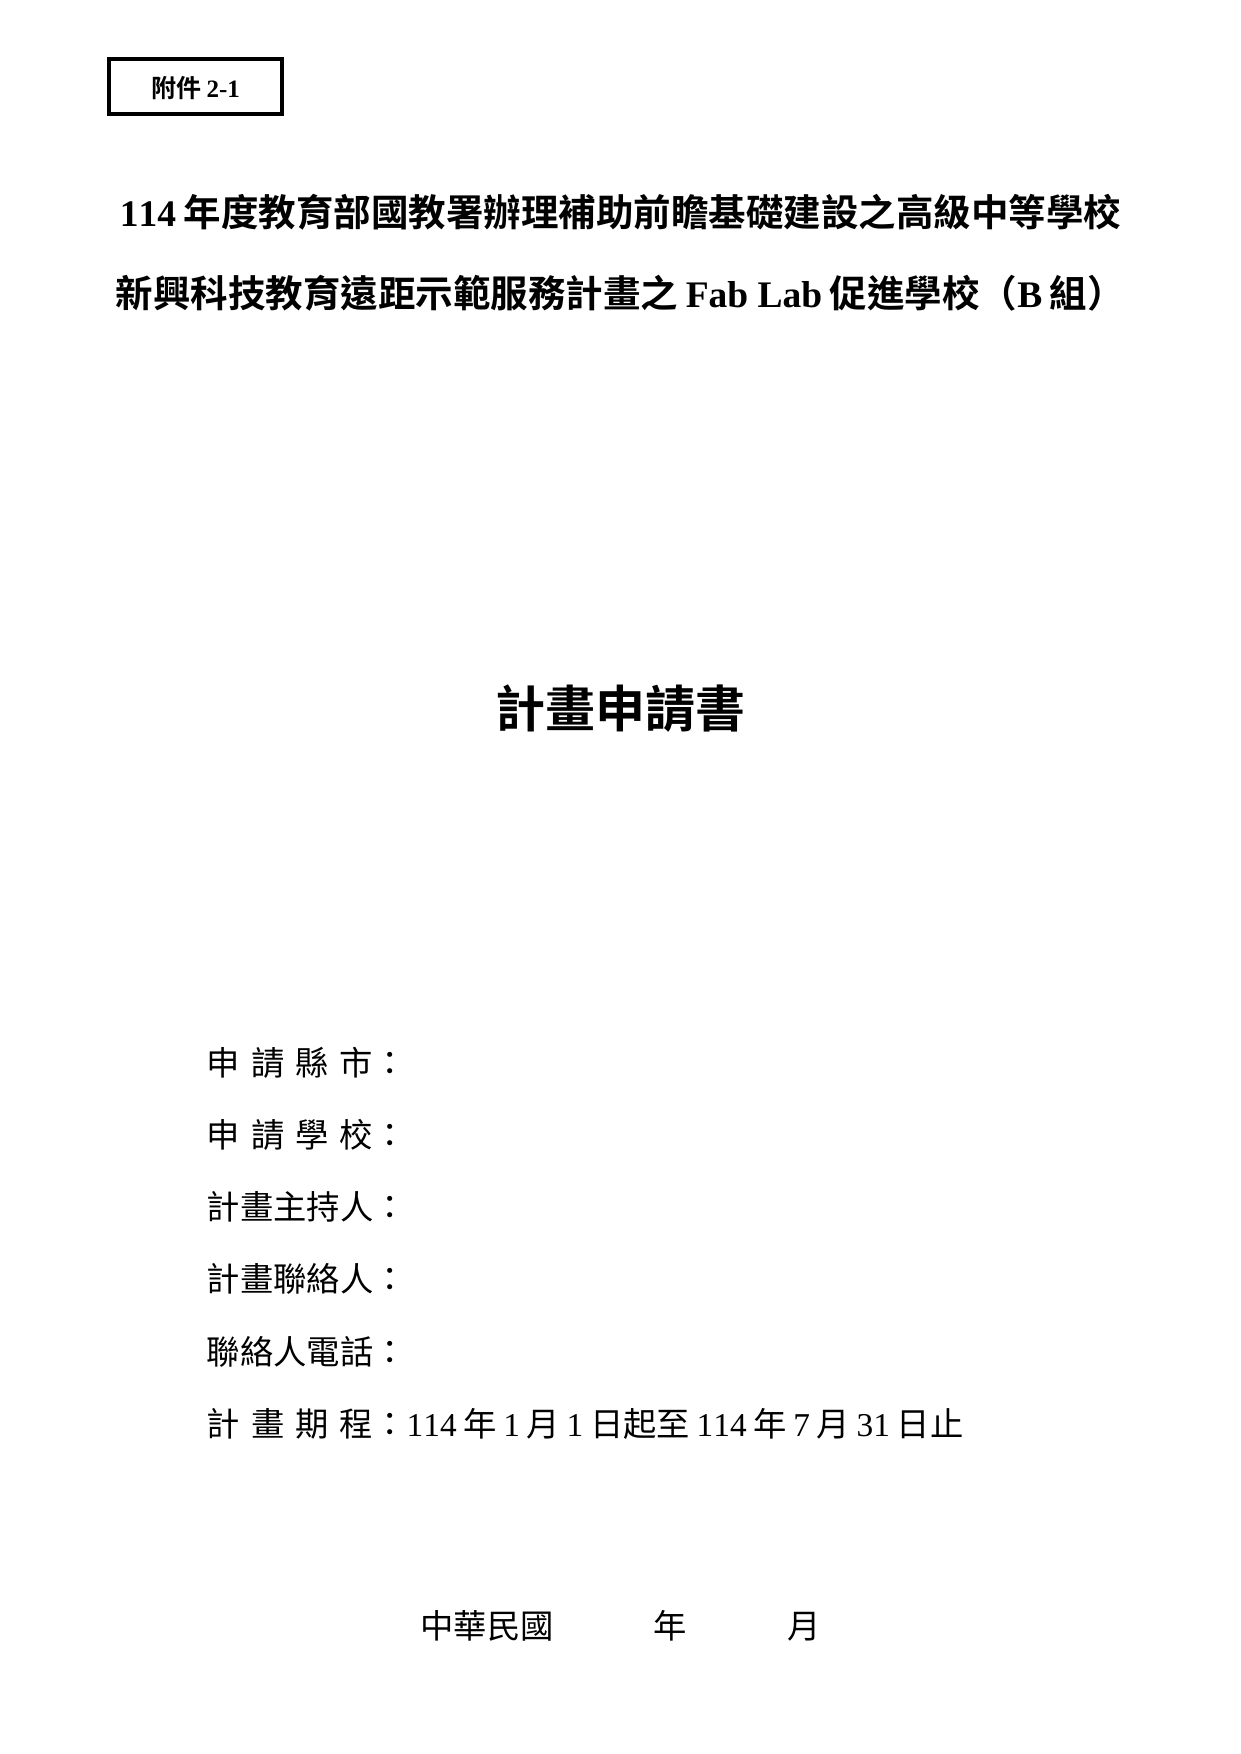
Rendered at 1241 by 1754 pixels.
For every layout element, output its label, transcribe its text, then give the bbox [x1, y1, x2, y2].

text 申請學校： [206, 1108, 1134, 1157]
text 計畫主持人： [206, 1181, 1134, 1229]
text 114年度教育部國教署辦理補助前瞻基礎建設之高級中等學校 [106, 183, 1134, 237]
text 聯絡人電話： [206, 1325, 1134, 1374]
text 申請縣市： [206, 1036, 1134, 1084]
text 中華民國 年 月 [106, 1599, 1134, 1648]
text 新興科技教育遠距示範服務計畫之Fab Lab促進學校（B組） [106, 264, 1134, 318]
text 計畫申請書 [106, 669, 1134, 741]
text 計畫期程：114年1月1日起至114年7月31日止 [206, 1398, 1134, 1446]
text 計畫聯絡人： [206, 1253, 1134, 1301]
